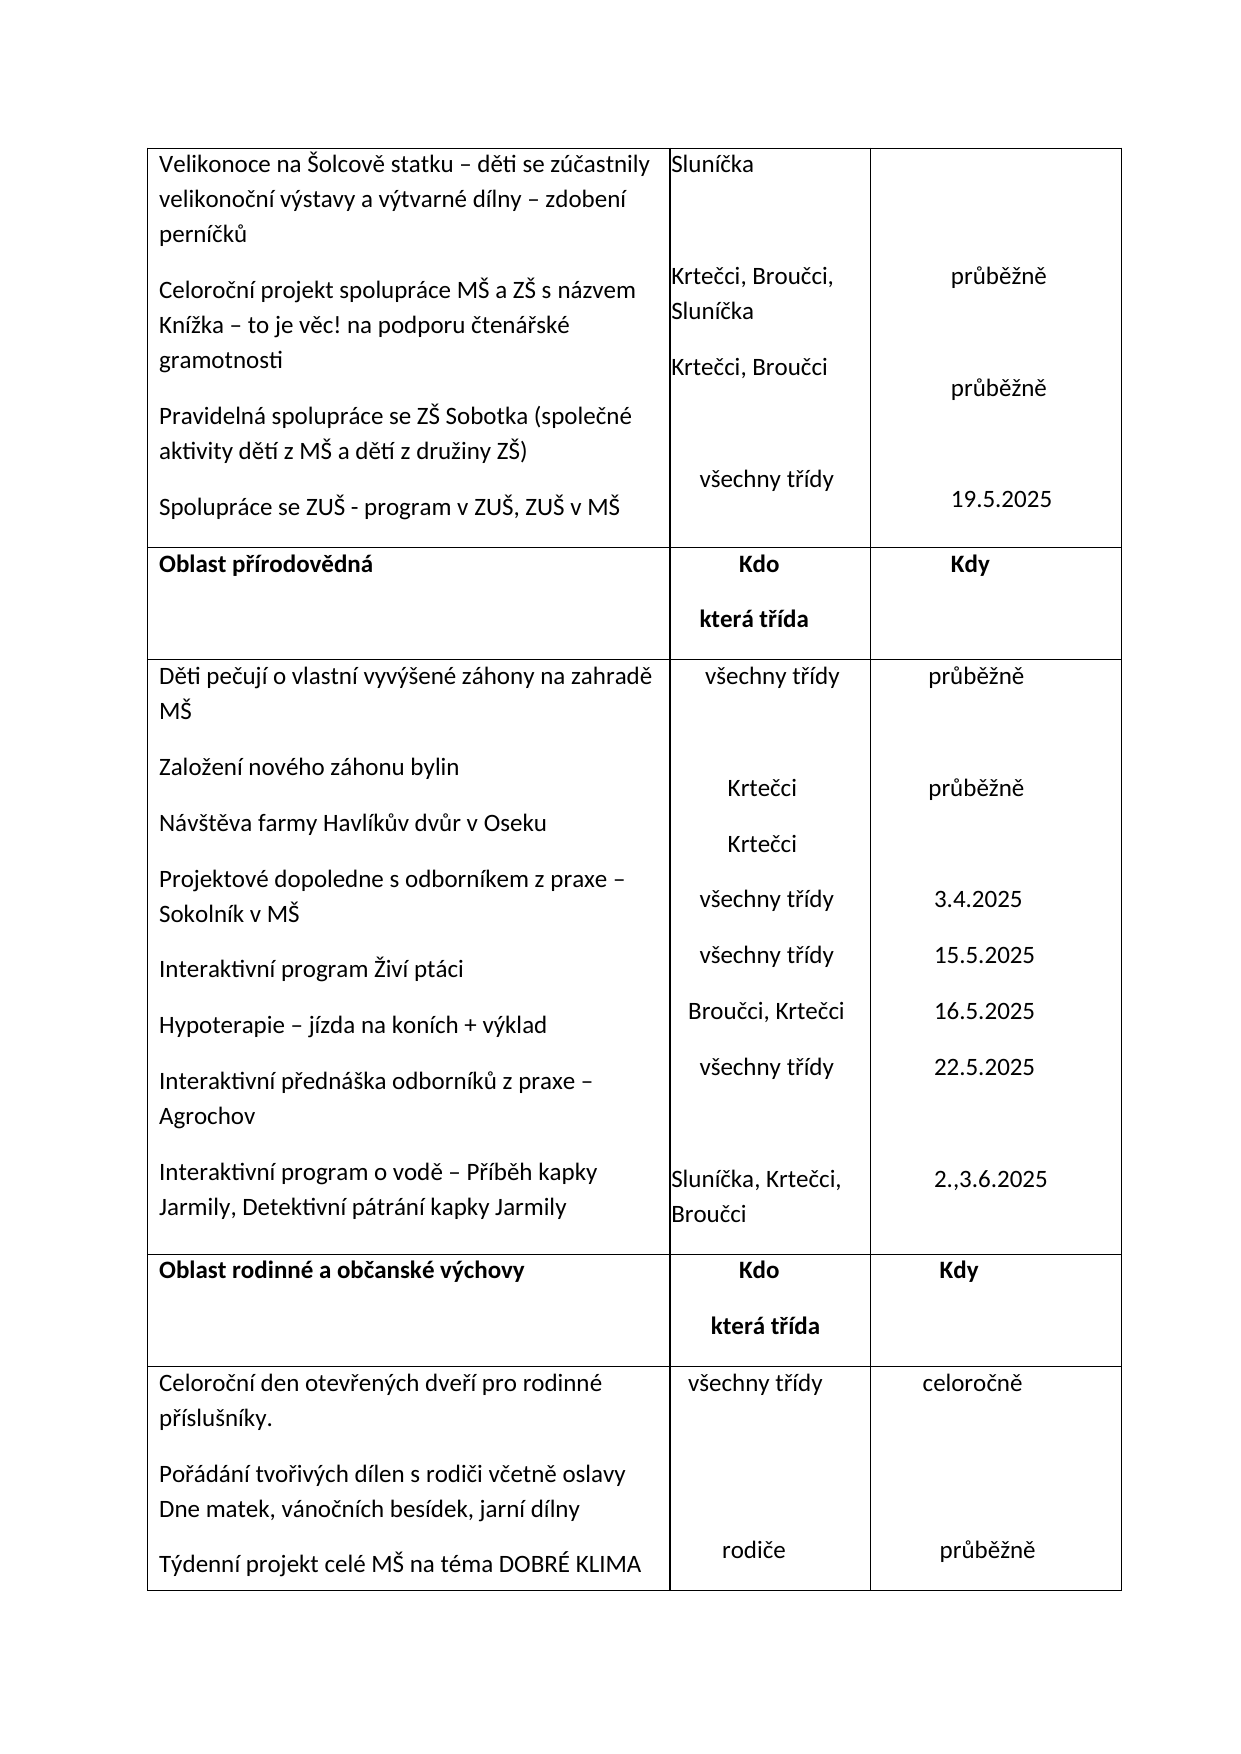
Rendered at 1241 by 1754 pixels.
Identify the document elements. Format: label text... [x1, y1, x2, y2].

table_cell průběžně průběžně 19.5.2025 [871, 149, 1121, 547]
table_cell Kdo která třída [671, 548, 870, 659]
table_cell Oblast rodinné a občanské výchovy [148, 1255, 669, 1366]
table_cell všechny třídy Krtečci Krtečci všechny třídy všechny třídy Broučci, Krtečci všechny třídy Sluníčka, Krtečci, Broučci [671, 660, 870, 1253]
table_cell Kdo která třída [671, 1255, 870, 1366]
table_cell Sluníčka Krtečci, Broučci, Sluníčka Krtečci, Broučci všechny třídy [671, 149, 870, 547]
table_cell Kdy [871, 548, 1121, 659]
table_cell Děti pečují o vlastní vyvýšené záhony na zahradě MŠ Založení nového záhonu bylin Návštěva farmy Havlíkův dvůr v Oseku Projektové dopoledne s odborníkem z praxe – Sokolník v MŠ Interaktivní program Živí ptáci Hypoterapie – jízda na koních + výklad Interaktivní přednáška odborníků z praxe – Agrochov Interaktivní program o vodě – Příběh kapky Jarmily, Detektivní pátrání kapky Jarmily [148, 660, 669, 1253]
table_cell průběžně průběžně 3.4.2025 15.5.2025 16.5.2025 22.5.2025 2.,3.6.2025 [871, 660, 1121, 1253]
table_cell celoročně průběžně [871, 1367, 1121, 1590]
table_cell Oblast přírodovědná [148, 548, 669, 659]
table_cell Kdy [871, 1255, 1121, 1366]
table_cell Celoroční den otevřených dveří pro rodinné příslušníky. Pořádání tvořivých dílen s rodiči včetně oslavy Dne matek, vánočních besídek, jarní dílny Týdenní projekt celé MŠ na téma DOBRÉ KLIMA [148, 1367, 669, 1590]
table_cell všechny třídy rodiče [671, 1367, 870, 1590]
table_cell Velikonoce na Šolcově statku – děti se zúčastnily velikonoční výstavy a výtvarné dílny – zdobení perníčků Celoroční projekt spolupráce MŠ a ZŠ s názvem Knížka – to je věc! na podporu čtenářské gramotnosti Pravidelná spolupráce se ZŠ Sobotka (společné aktivity dětí z MŠ a dětí z družiny ZŠ) Spolupráce se ZUŠ - program v ZUŠ, ZUŠ v MŠ [148, 149, 669, 547]
